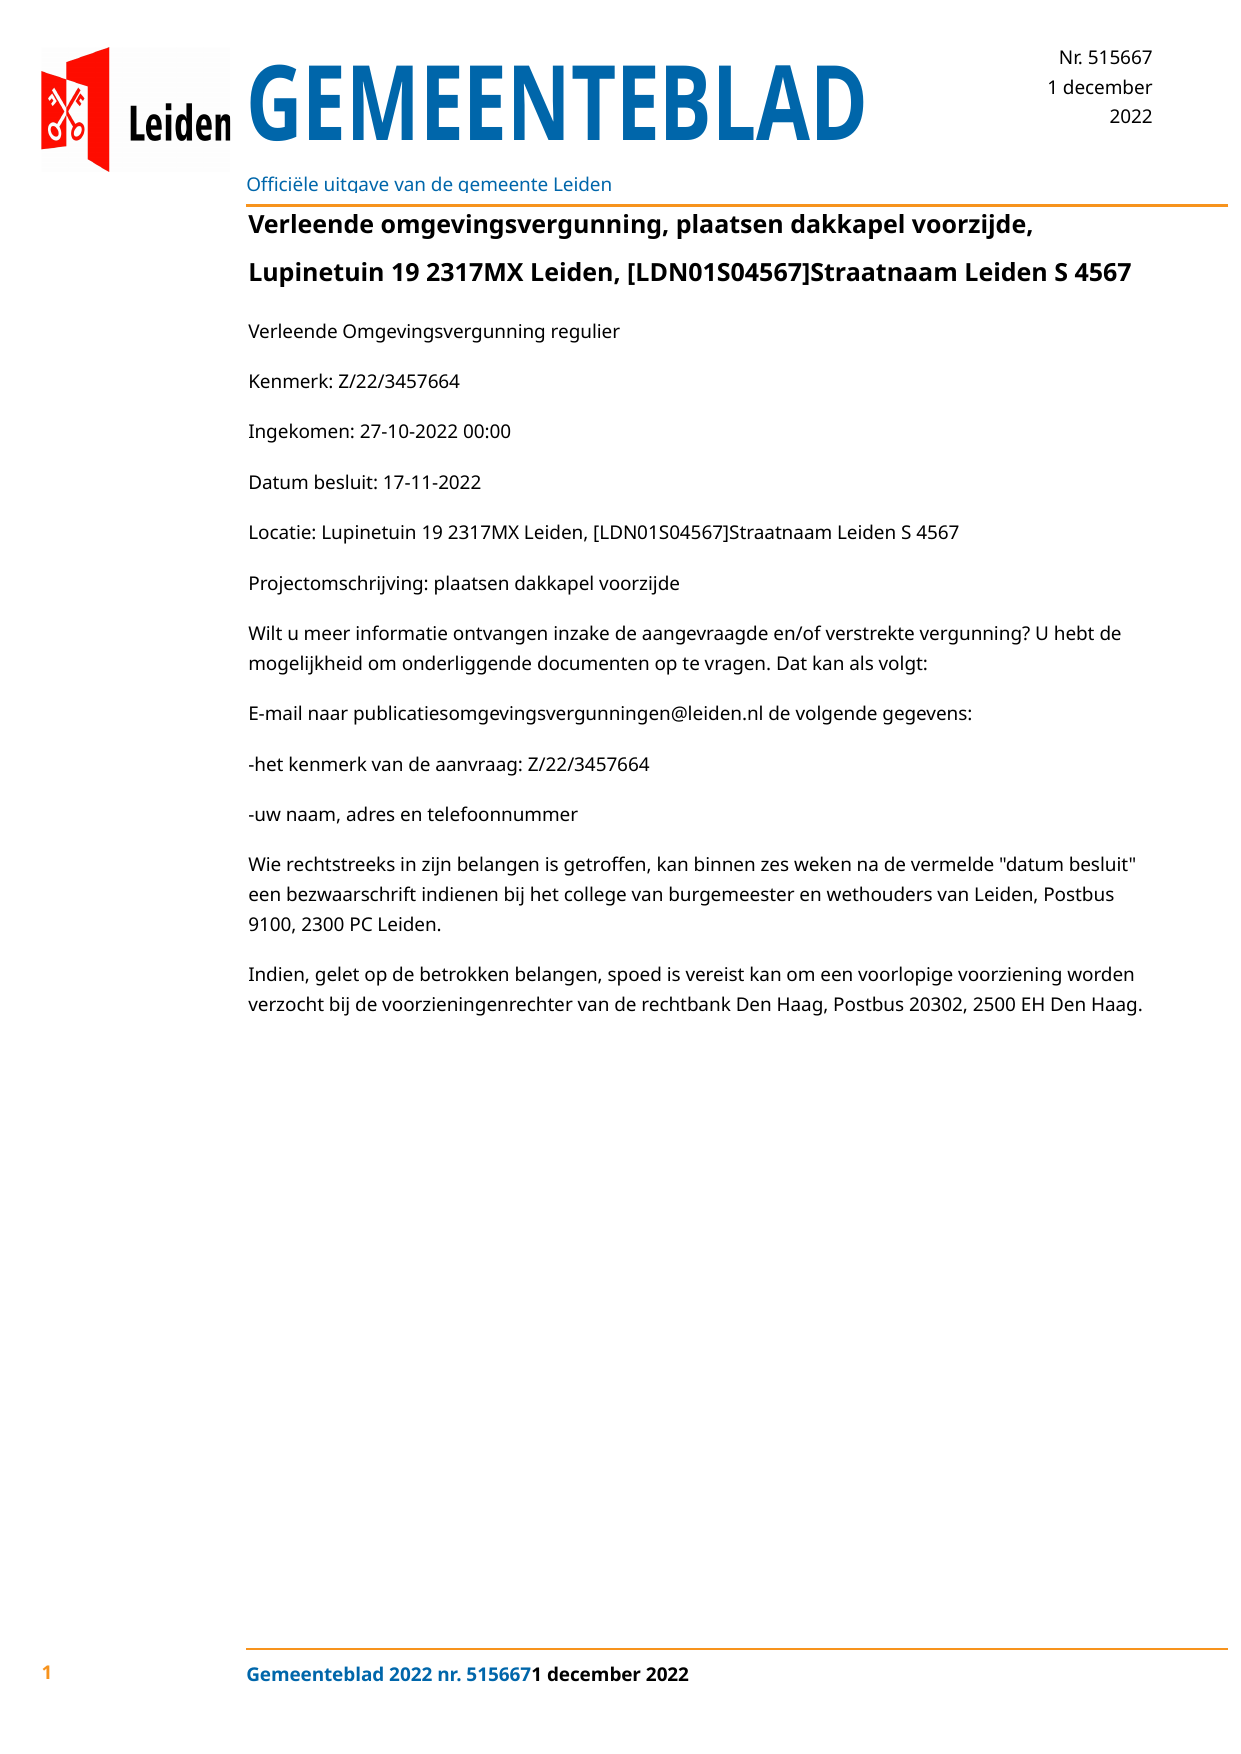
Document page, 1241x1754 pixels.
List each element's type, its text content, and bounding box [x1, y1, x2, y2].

text Projectomschrijving: plaatsen dakkapel voorzijde [248, 570, 1152, 596]
text Wie rechtstreeks in zijn belangen is getroffen, kan binnen zes weken na de vermelde "datum besluit" een bezwaarschrift indienen bij het college van burgemeester en wethouders van Leiden, Postbus 9100, 2300 PC Leiden. [248, 852, 1152, 937]
text -uw naam, adres en telefoonnummer [248, 801, 1152, 827]
text Locatie: Lupinetuin 19 2317MX Leiden, [LDN01S04567]Straatnaam Leiden S 4567 [248, 519, 1152, 545]
text E-mail naar publicatiesomgevingsvergunningen@leiden.nl de volgende gegevens: [248, 700, 1152, 726]
text Indien, gelet op de betrokken belangen, spoed is vereist kan om een voorlopige voorziening worden verzocht bij de voorzieningenrechter van de rechtbank Den Haag, Postbus 20302, 2500 EH Den Haag. [248, 961, 1152, 1017]
text Verleende Omgevingsvergunning regulier [248, 318, 1152, 344]
text Wilt u meer informatie ontvangen inzake de aangevraagde en/of verstrekte vergunning? U hebt de mogelijkheid om onderliggende documenten op te vragen. Dat kan als volgt: [248, 620, 1152, 676]
text -het kenmerk van de aanvraag: Z/22/3457664 [248, 751, 1152, 777]
text Kenmerk: Z/22/3457664 [248, 368, 1152, 394]
text Ingekomen: 27-10-2022 00:00 [248, 419, 1152, 444]
text Verleende omgevingsvergunning, plaatsen dakkapel voorzijde, Lupinetuin 19 2317MX Leiden, [LDN01S04567]Straatnaam Leiden S 4567 [248, 207, 1152, 288]
picture [41, 47, 231, 172]
text Datum besluit: 17-11-2022 [248, 469, 1152, 495]
